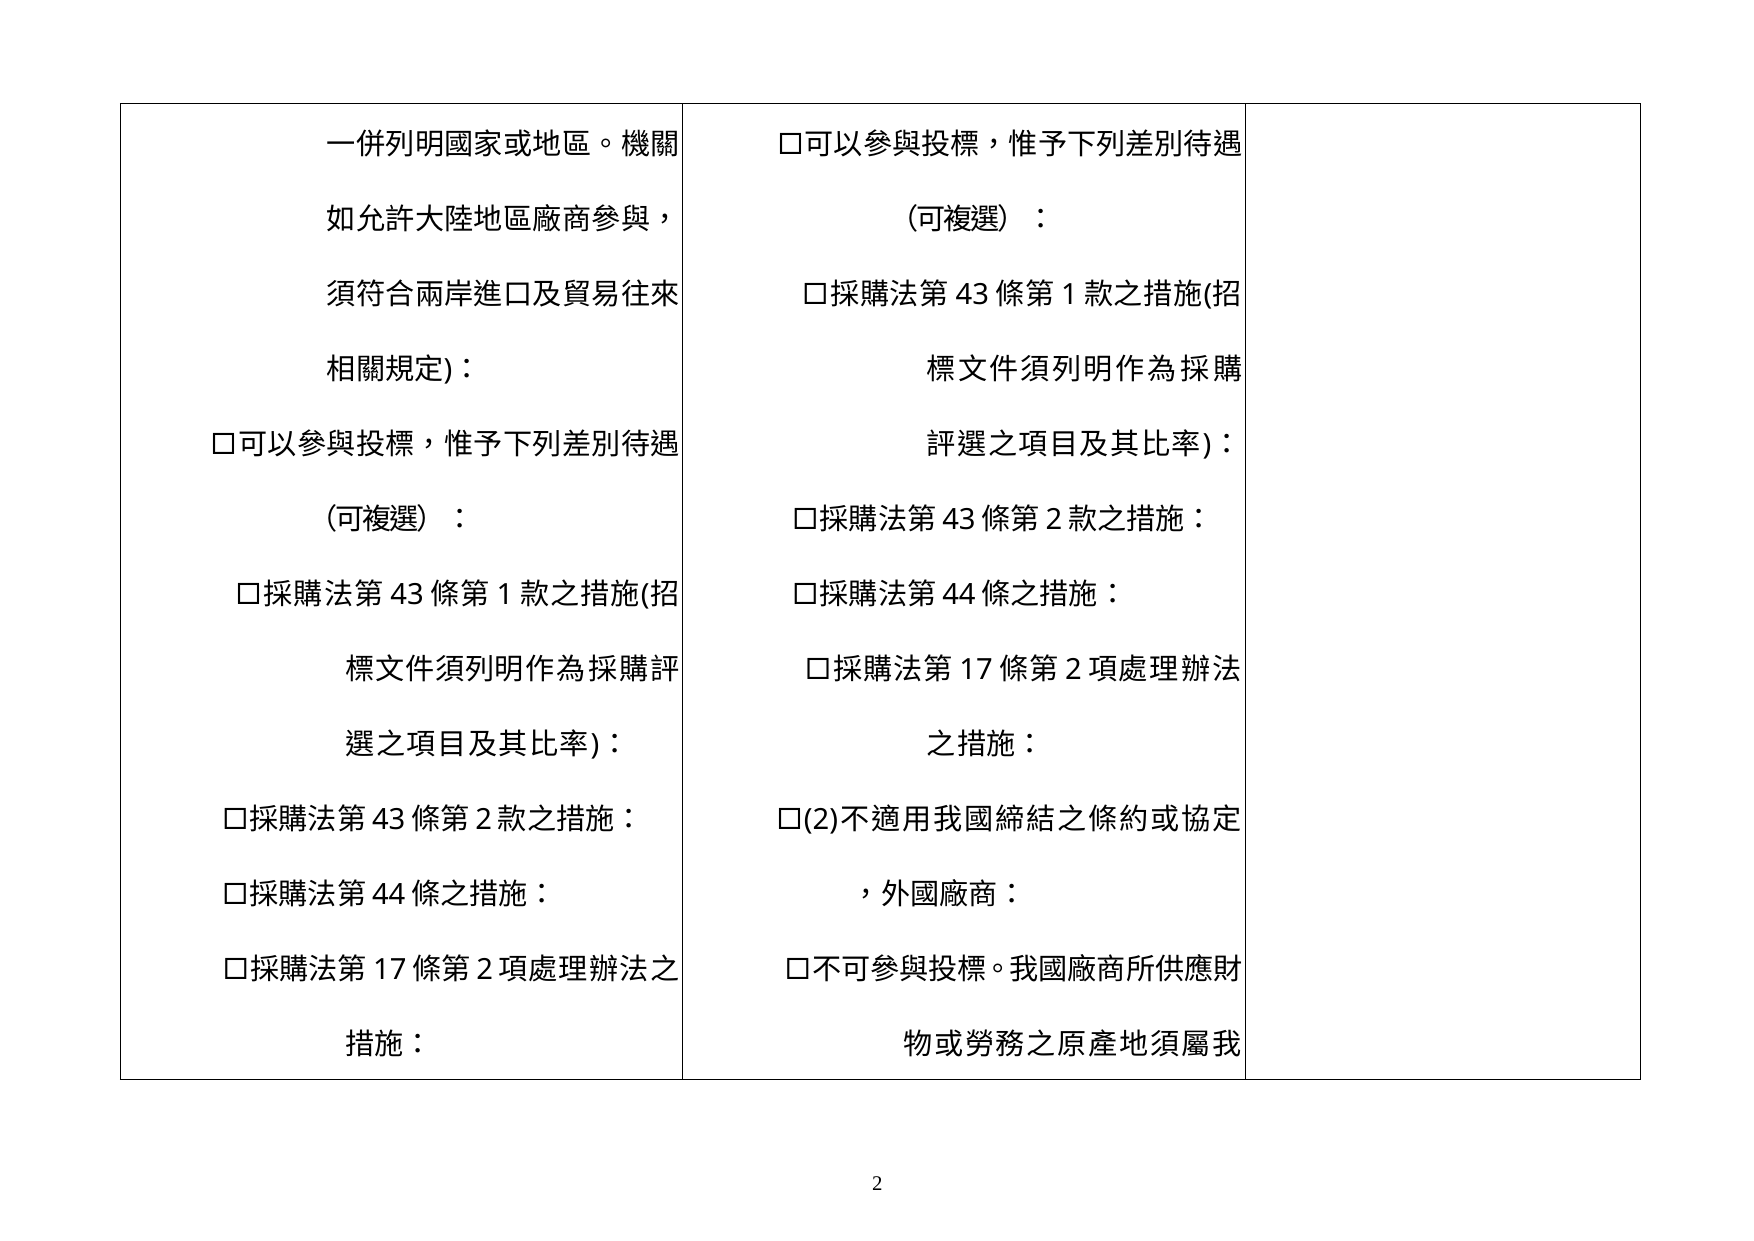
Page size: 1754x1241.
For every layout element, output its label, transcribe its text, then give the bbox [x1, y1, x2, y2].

table_cell [1246, 104, 1640, 1079]
table_cell 可以參與投標，惟予下列差別待遇（可複選）： 採購法第43條第1款之措施(招標文件須列明作為採購評選之項目及其比率)： 採購法第43條第2款之措施： 採購法第44條之措施： 採購法第17條第2項處理辦法之措施： (2)不適用我國締結之條約或協定，外國廠商： 不可參與投標。我國廠商所供應財物或勞務之原產地須屬我 [683, 104, 1245, 1079]
table_cell 一併列明國家或地區。機關如允許大陸地區廠商參與，須符合兩岸進口及貿易往來相關規定)： 可以參與投標，惟予下列差別待遇（可複選）： 採購法第43條第1款之措施(招標文件須列明作為採購評選之項目及其比率)： 採購法第43條第2款之措施： 採購法第44條之措施： 採購法第17條第2項處理辦法之措施： [121, 104, 682, 1079]
